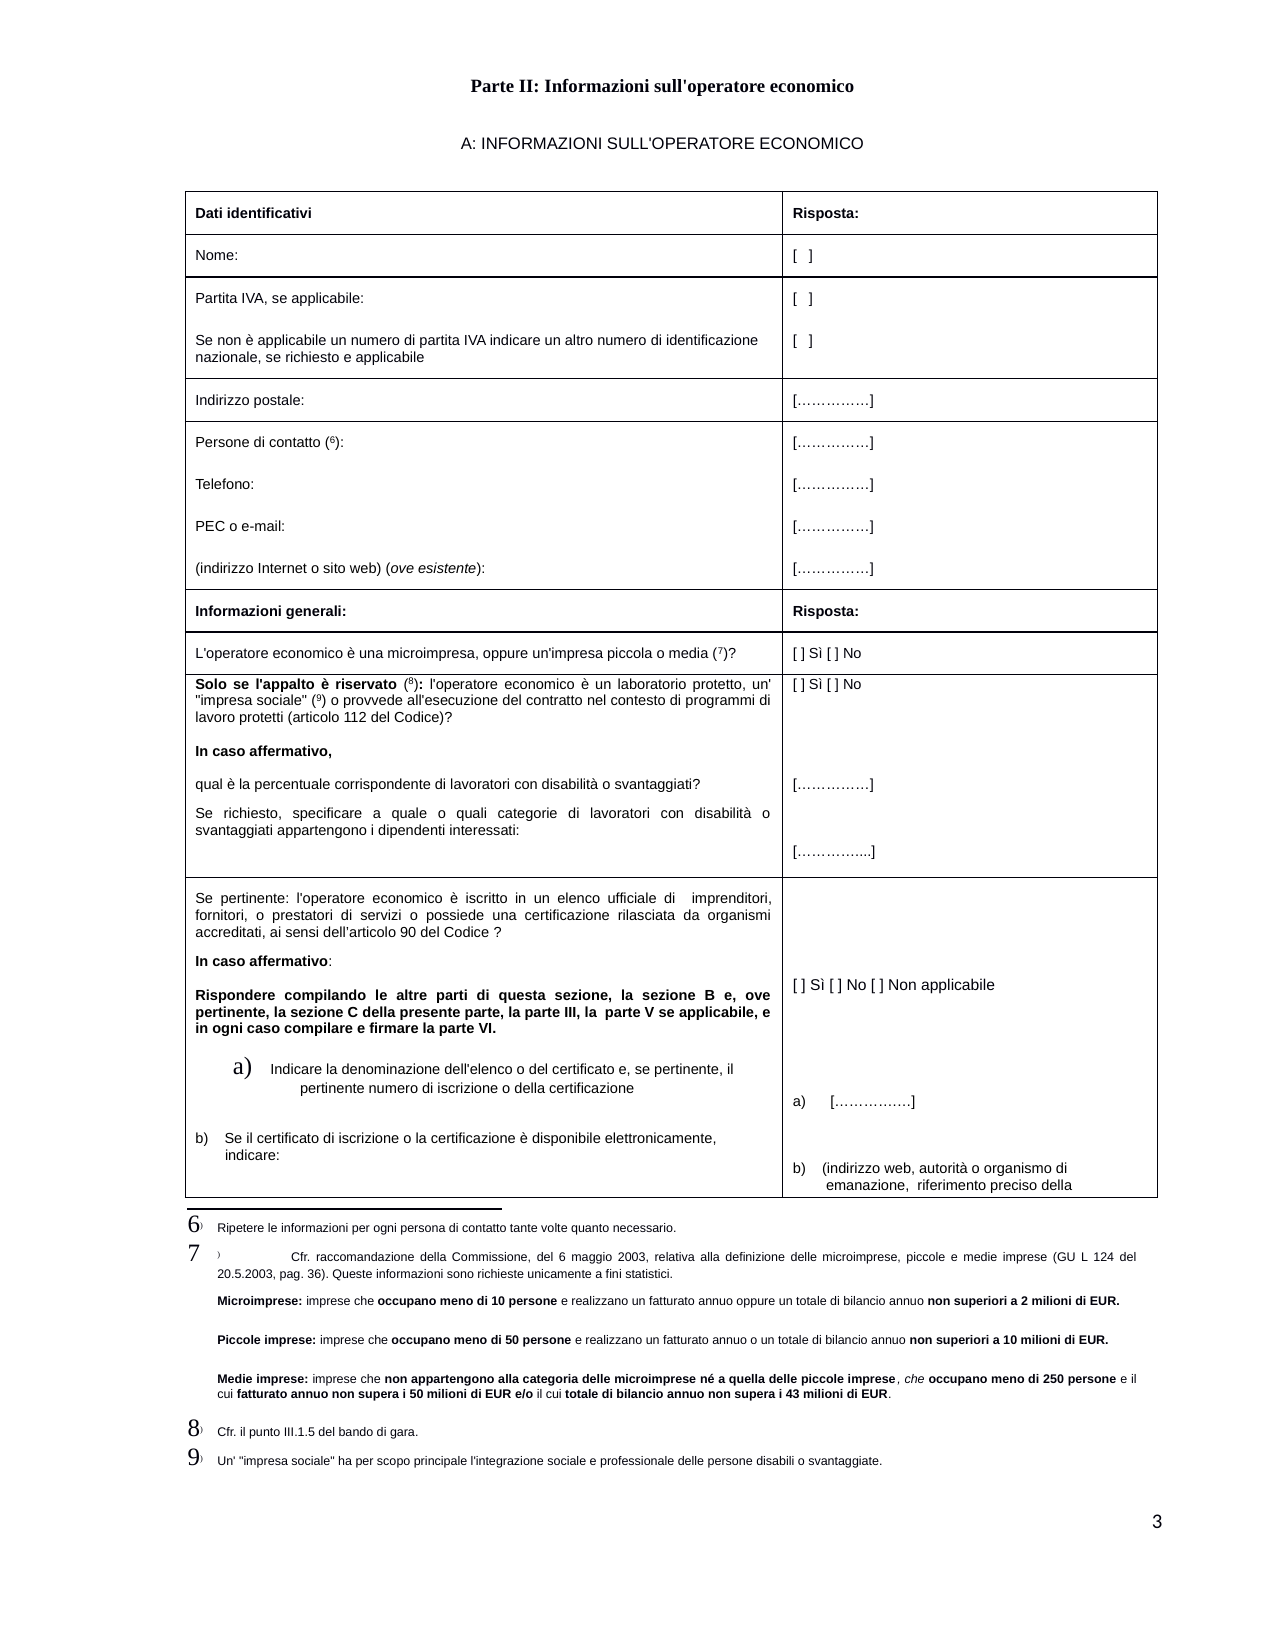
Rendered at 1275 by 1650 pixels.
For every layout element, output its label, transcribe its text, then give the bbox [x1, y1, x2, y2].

title A: Informazioni sull'operatore economico [187, 134, 1137, 153]
table_cell [……………] [783, 379, 1157, 421]
table_header Risposta: [783, 192, 1157, 233]
table_header Dati identificativi [186, 192, 782, 233]
table_cell [ ] Sì [ ] No [783, 633, 1157, 674]
title Parte II: Informazioni sull'operatore economico [187, 75, 1137, 97]
table_cell [ ] Sì [ ] No [……………] […………....] [783, 675, 1157, 877]
table_cell Partita IVA, se applicabile: Se non è applicabile un numero di partita IVA indicare un altro numero di identificazione nazionale, se richiesto e applicabile [186, 278, 782, 378]
table_cell [ ] [ ] [783, 278, 1157, 378]
table_cell Indirizzo postale: [186, 379, 782, 421]
table_cell Risposta: [783, 590, 1157, 631]
table_cell [……………] [……………] [……………] [……………] [783, 422, 1157, 589]
table_cell [ ] [783, 235, 1157, 276]
table_cell Persone di contatto (): Telefono: PEC o e-mail: (indirizzo Internet o sito web) (ove esistente): [186, 422, 782, 589]
table_cell Solo se l'appalto è riservato (): l'operatore economico è un laboratorio protetto, un' "impresa sociale" () o provvede all'esecuzione del contratto nel contesto di programmi di lavoro protetti (articolo 112 del Codice)? In caso affermativo, qual è la percentuale corrispondente di lavoratori con disabilità o svantaggiati? Se richiesto, specificare a quale o quali categorie di lavoratori con disabilità o svantaggiati appartengono i dipendenti interessati: [186, 675, 782, 877]
table_cell Informazioni generali: [186, 590, 782, 631]
table_cell Nome: [186, 235, 782, 276]
table_cell [ ] Sì [ ] No [ ] Non applicabile [………….…] b) (indirizzo web, autorità o organismo di emanazione, riferimento preciso della [783, 878, 1157, 1197]
table_cell L'operatore economico è una microimpresa, oppure un'impresa piccola o media ()? [186, 633, 782, 674]
table_cell Se pertinente: l'operatore economico è iscritto in un elenco ufficiale di imprenditori, fornitori, o prestatori di servizi o possiede una certificazione rilasciata da organismi accreditati, ai sensi dell’articolo 90 del Codice ? In caso affermativo: Rispondere compilando le altre parti di questa sezione, la sezione B e, ove pertinente, la sezione C della presente parte, la parte III, la parte V se applicabile, e in ogni caso compilare e firmare la parte VI. Indicare la denominazione dell'elenco o del certificato e, se pertinente, il pertinente numero di iscrizione o della certificazione b) Se il certificato di iscrizione o la certificazione è disponibile elettronicamente, indicare: [186, 878, 782, 1197]
